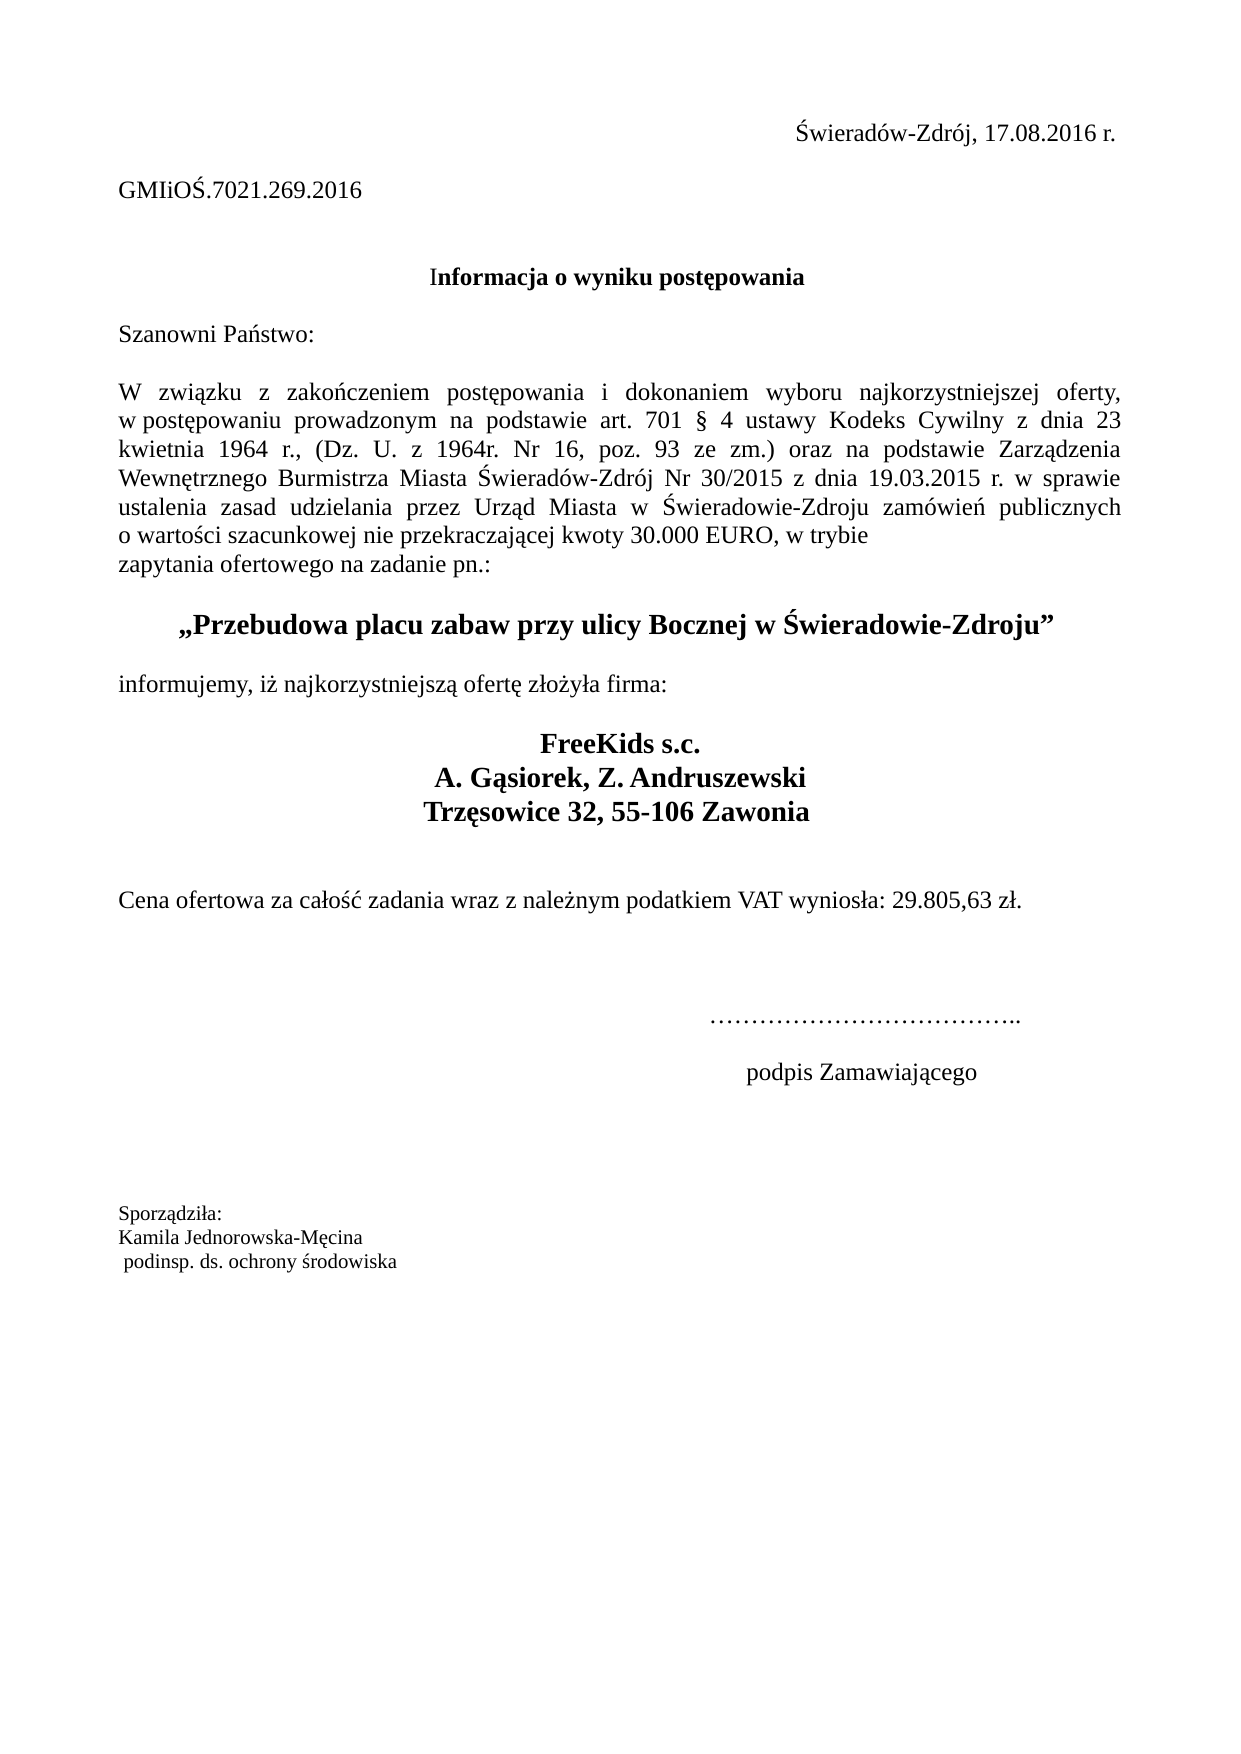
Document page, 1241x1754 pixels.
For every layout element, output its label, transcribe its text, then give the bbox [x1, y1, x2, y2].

text podpis Zamawiającego [118, 1057, 1122, 1086]
text Trzęsowice 32, 55-106 Zawonia [118, 794, 1122, 827]
text GMIiOŚ.7021.269.2016 [118, 176, 1122, 204]
text ……………………………….. [118, 1000, 1122, 1028]
text informujemy, iż najkorzystniejszą ofertę złożyła firma: [118, 669, 1122, 698]
text zapytania ofertowego na zadanie pn.: [118, 549, 1122, 578]
text podinsp. ds. ochrony środowiska [118, 1249, 1122, 1273]
text FreeKids s.c. [118, 727, 1122, 760]
text „Przebudowa placu zabaw przy ulicy Bocznej w Świeradowie-Zdroju” [118, 607, 1122, 640]
text Sporządziła: [118, 1201, 1122, 1225]
text Kamila Jednorowska-Męcina [118, 1225, 1122, 1249]
text A. Gąsiorek, Z. Andruszewski [118, 760, 1122, 794]
text W związku z zakończeniem postępowania i dokonaniem wyboru najkorzystniejszej oferty, w postępowaniu prowadzonym na podstawie art. 701 § 4 ustawy Kodeks Cywilny z dnia 23 kwietnia 1964 r., (Dz. U. z 1964r. Nr 16, poz. 93 ze zm.) oraz na podstawie Zarządzenia Wewnętrznego Burmistrza Miasta Świeradów-Zdrój Nr 30/2015 z dnia 19.03.2015 r. w sprawie ustalenia zasad udzielania przez Urząd Miasta w Świeradowie-Zdroju zamówień publicznych o wartości szacunkowej nie przekraczającej kwoty 30.000 EURO, w trybie [118, 377, 1122, 549]
text Cena ofertowa za całość zadania wraz z należnym podatkiem VAT wyniosła: 29.805,63 zł. [118, 885, 1122, 913]
text Informacja o wyniku postępowania [118, 262, 1122, 291]
text Świeradów-Zdrój, 17.08.2016 r. [118, 118, 1122, 147]
text Szanowni Państwo: [118, 319, 1122, 348]
